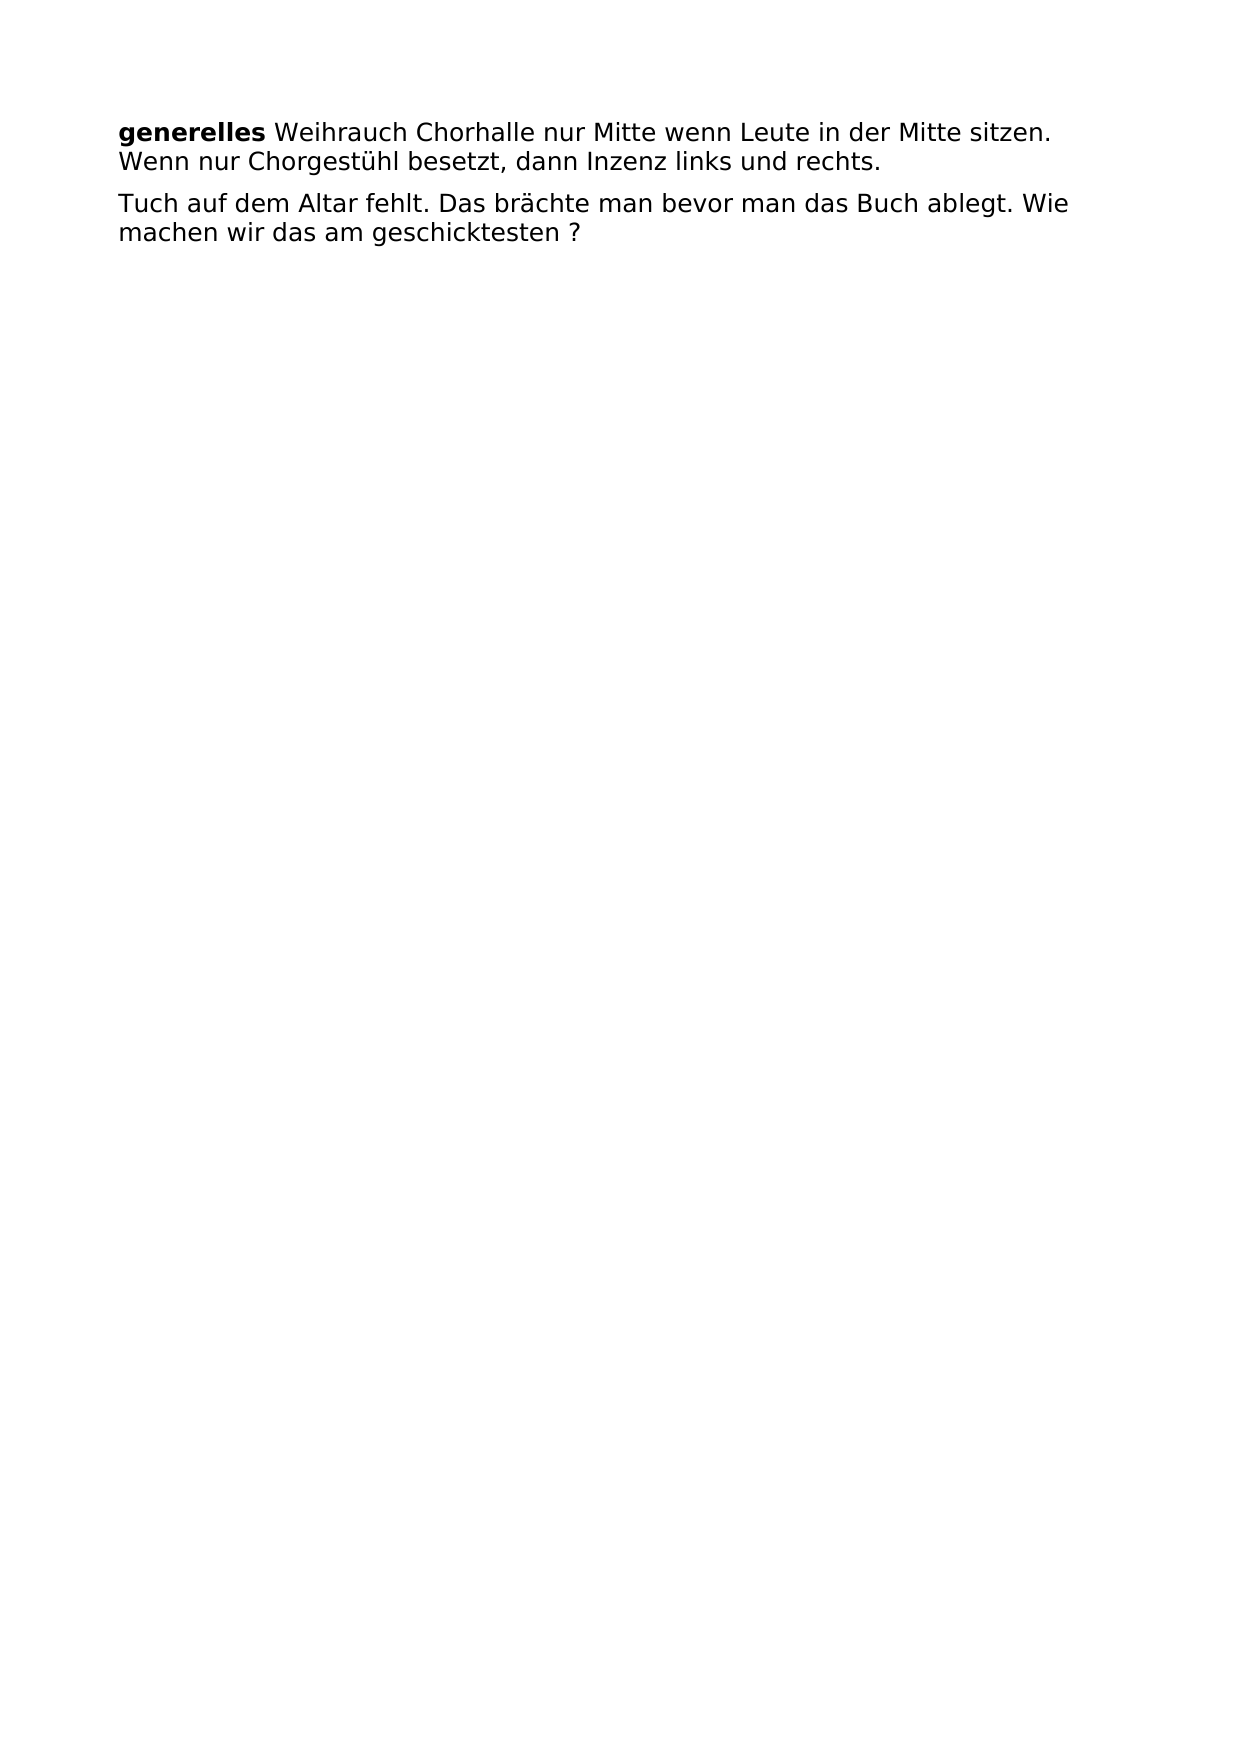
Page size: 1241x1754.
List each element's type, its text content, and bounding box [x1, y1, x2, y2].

text Tuch auf dem Altar fehlt. Das brächte man bevor man das Buch ablegt. Wie machen wir das am geschicktesten ? [118, 189, 1122, 247]
text generelles Weihrauch Chorhalle nur Mitte wenn Leute in der Mitte sitzen. Wenn nur Chorgestühl besetzt, dann Inzenz links und rechts. [118, 118, 1122, 176]
